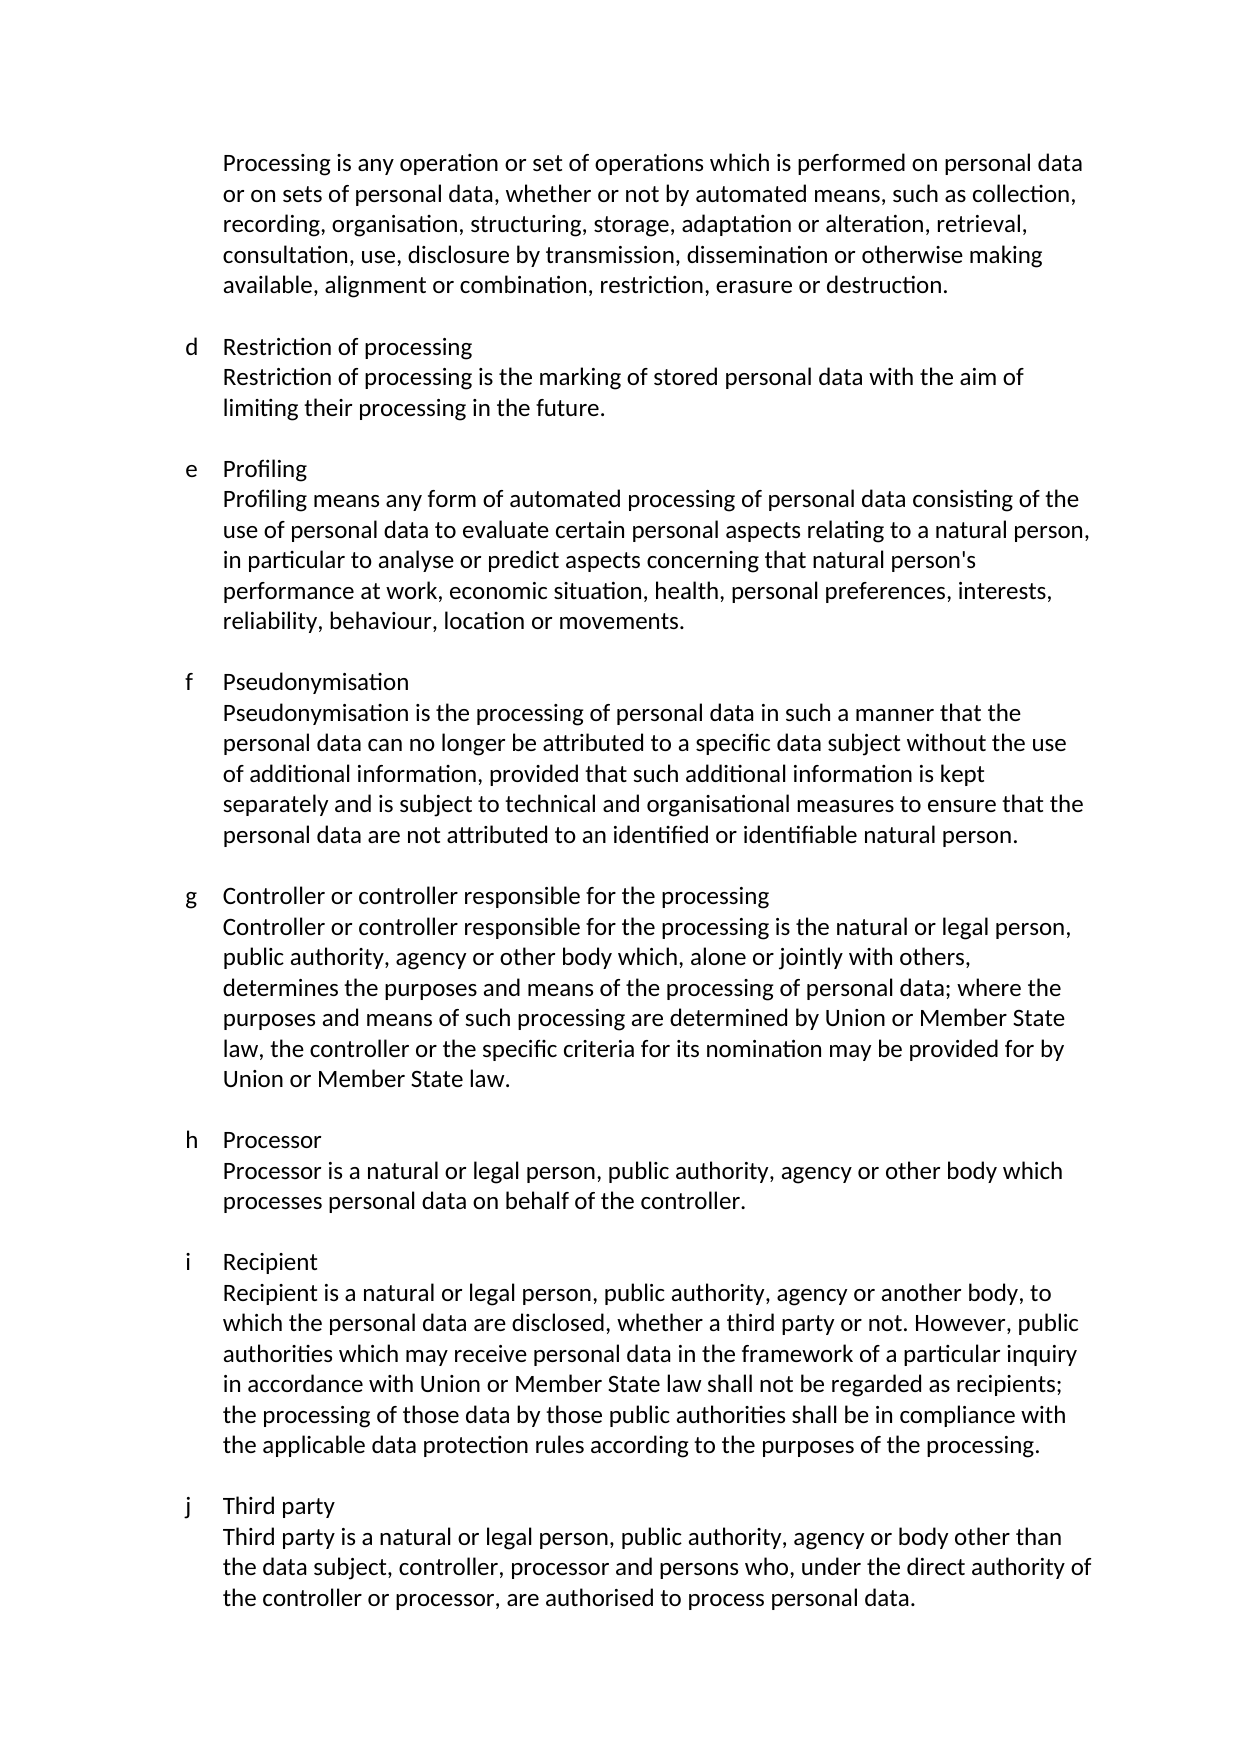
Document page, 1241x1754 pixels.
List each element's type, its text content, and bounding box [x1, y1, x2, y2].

list Pseudonymisation is the processing of personal data in such a manner that the personal data can no longer be attributed to a specific data subject without the use of additional information, provided that such additional information is kept separately and is subject to technical and organisational measures to ensure that the personal data are not attributed to an identified or identifiable natural person. [223, 697, 1093, 849]
list Recipient is a natural or legal person, public authority, agency or another body, to which the personal data are disclosed, whether a third party or not. However, public authorities which may receive personal data in the framework of a particular inquiry in accordance with Union or Member State law shall not be regarded as recipients; the processing of those data by those public authorities shall be in compliance with the applicable data protection rules according to the purposes of the processing. [223, 1277, 1093, 1460]
list Restriction of processing is the marking of stored personal data with the aim of limiting their processing in the future. [223, 361, 1093, 422]
list Recipient [185, 1246, 1093, 1277]
list Pseudonymisation [185, 666, 1093, 697]
list Third party [185, 1491, 1093, 1521]
list Processor is a natural or legal person, public authority, agency or other body which processes personal data on behalf of the controller. [223, 1155, 1093, 1216]
list Controller or controller responsible for the processing is the natural or legal person, public authority, agency or other body which, alone or jointly with others, determines the purposes and means of the processing of personal data; where the purposes and means of such processing are determined by Union or Member State law, the controller or the specific criteria for its nomination may be provided for by Union or Member State law. [223, 911, 1093, 1094]
list Restriction of processing [185, 331, 1093, 361]
list Processor [185, 1124, 1093, 1155]
list Third party is a natural or legal person, public authority, agency or body other than the data subject, controller, processor and persons who, under the direct authority of the controller or processor, are authorised to process personal data. [223, 1521, 1093, 1613]
list Controller or controller responsible for the processing [185, 880, 1093, 911]
list Profiling means any form of automated processing of personal data consisting of the use of personal data to evaluate certain personal aspects relating to a natural person, in particular to analyse or predict aspects concerning that natural person's performance at work, economic situation, health, personal preferences, interests, reliability, behaviour, location or movements. [223, 483, 1093, 636]
list Processing is any operation or set of operations which is performed on personal data or on sets of personal data, whether or not by automated means, such as collection, recording, organisation, structuring, storage, adaptation or alteration, retrieval, consultation, use, disclosure by transmission, dissemination or otherwise making available, alignment or combination, restriction, erasure or destruction. [223, 148, 1093, 300]
list Profiling [185, 453, 1093, 483]
